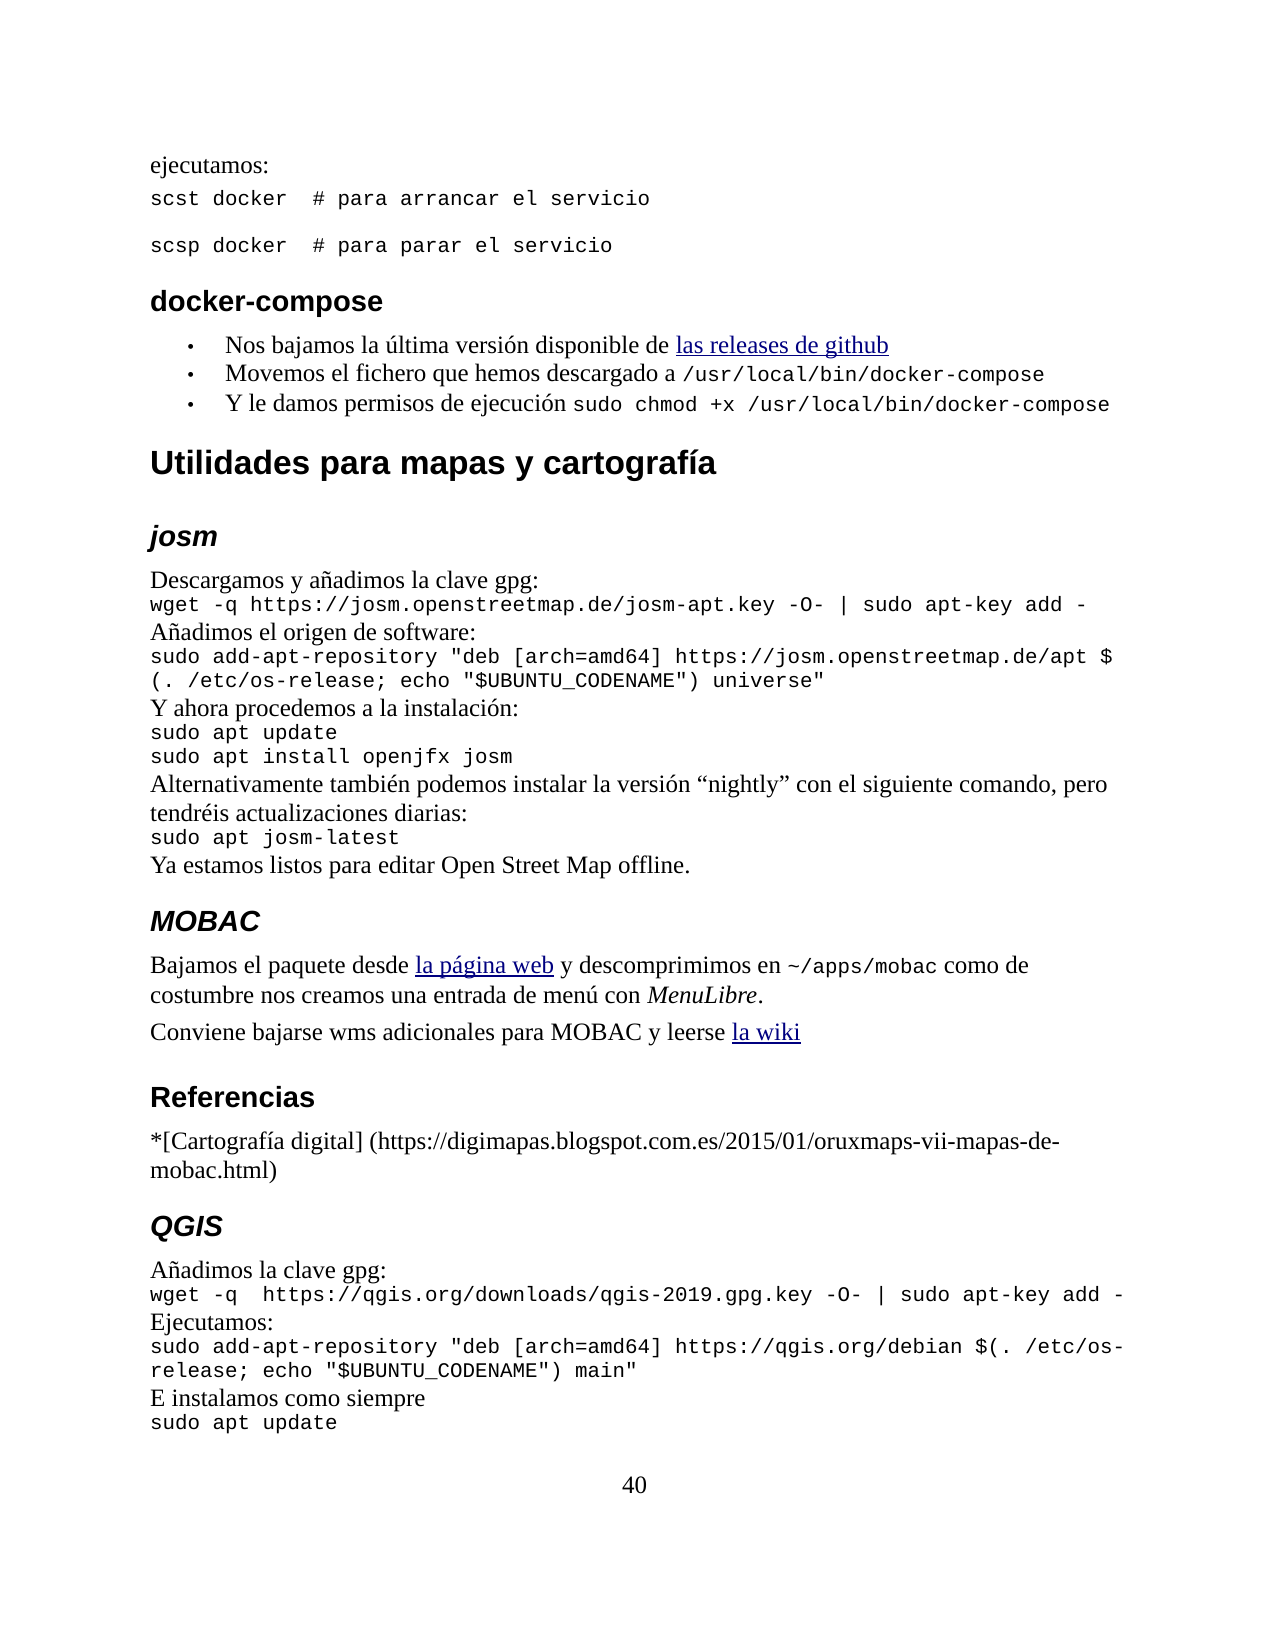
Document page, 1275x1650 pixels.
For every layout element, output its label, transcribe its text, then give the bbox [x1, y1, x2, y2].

subtitle Utilidades para mapas y cartografía [150, 443, 1125, 481]
text Bajamos el paquete desde la página web y descomprimimos en ~/apps/mobac como de costumbre nos creamos una entrada de menú con MenuLibre. [150, 950, 1125, 1008]
subtitle MOBAC [150, 904, 1125, 938]
text Y ahora procedemos a la instalación: [150, 693, 1125, 722]
subtitle josm [150, 519, 1125, 552]
list Y le damos permisos de ejecución sudo chmod +x /usr/local/bin/docker-compose [187, 388, 1125, 418]
text Alternativamente también podemos instalar la versión “nightly” con el siguiente comando, pero tendréis actualizaciones diarias: [150, 769, 1125, 827]
subtitle QGIS [150, 1209, 1125, 1242]
text scst docker # para arrancar el servicio [150, 188, 1125, 211]
text Conviene bajarse wms adicionales para MOBAC y leerse la wiki [150, 1017, 1125, 1046]
text sudo apt install openjfx josm [150, 746, 1125, 769]
text scsp docker # para parar el servicio [150, 235, 1125, 259]
list Movemos el fichero que hemos descargado a /usr/local/bin/docker-compose [187, 358, 1125, 388]
text sudo add-apt-repository "deb [arch=amd64] https://josm.openstreetmap.de/apt $(. /etc/os-release; echo "$UBUNTU_CODENAME") universe" [150, 646, 1125, 693]
text Ejecutamos: [150, 1307, 1125, 1336]
text sudo add-apt-repository "deb [arch=amd64] https://qgis.org/debian $(. /etc/os-release; echo "$UBUNTU_CODENAME") main" [150, 1336, 1125, 1383]
text *[Cartografía digital] (https://digimapas.blogspot.com.es/2015/01/oruxmaps-vii-mapas-de-mobac.html) [150, 1126, 1125, 1184]
text wget -q https://josm.openstreetmap.de/josm-apt.key -O- | sudo apt-key add - [150, 593, 1125, 617]
text sudo apt update [150, 1412, 1125, 1436]
text Ya estamos listos para editar Open Street Map offline. [150, 850, 1125, 879]
subtitle docker-compose [150, 284, 1125, 317]
subtitle Referencias [150, 1080, 1125, 1114]
text Descargamos y añadimos la clave gpg: [150, 565, 1125, 593]
text Añadimos el origen de software: [150, 617, 1125, 646]
text sudo apt josm-latest [150, 827, 1125, 850]
list Nos bajamos la última versión disponible de las releases de github [187, 330, 1125, 358]
text wget -q https://qgis.org/downloads/qgis-2019.gpg.key -O- | sudo apt-key add - [150, 1283, 1125, 1307]
text Añadimos la clave gpg: [150, 1255, 1125, 1283]
text ejecutamos: [150, 150, 1125, 179]
text E instalamos como siempre [150, 1383, 1125, 1412]
text sudo apt update [150, 722, 1125, 746]
